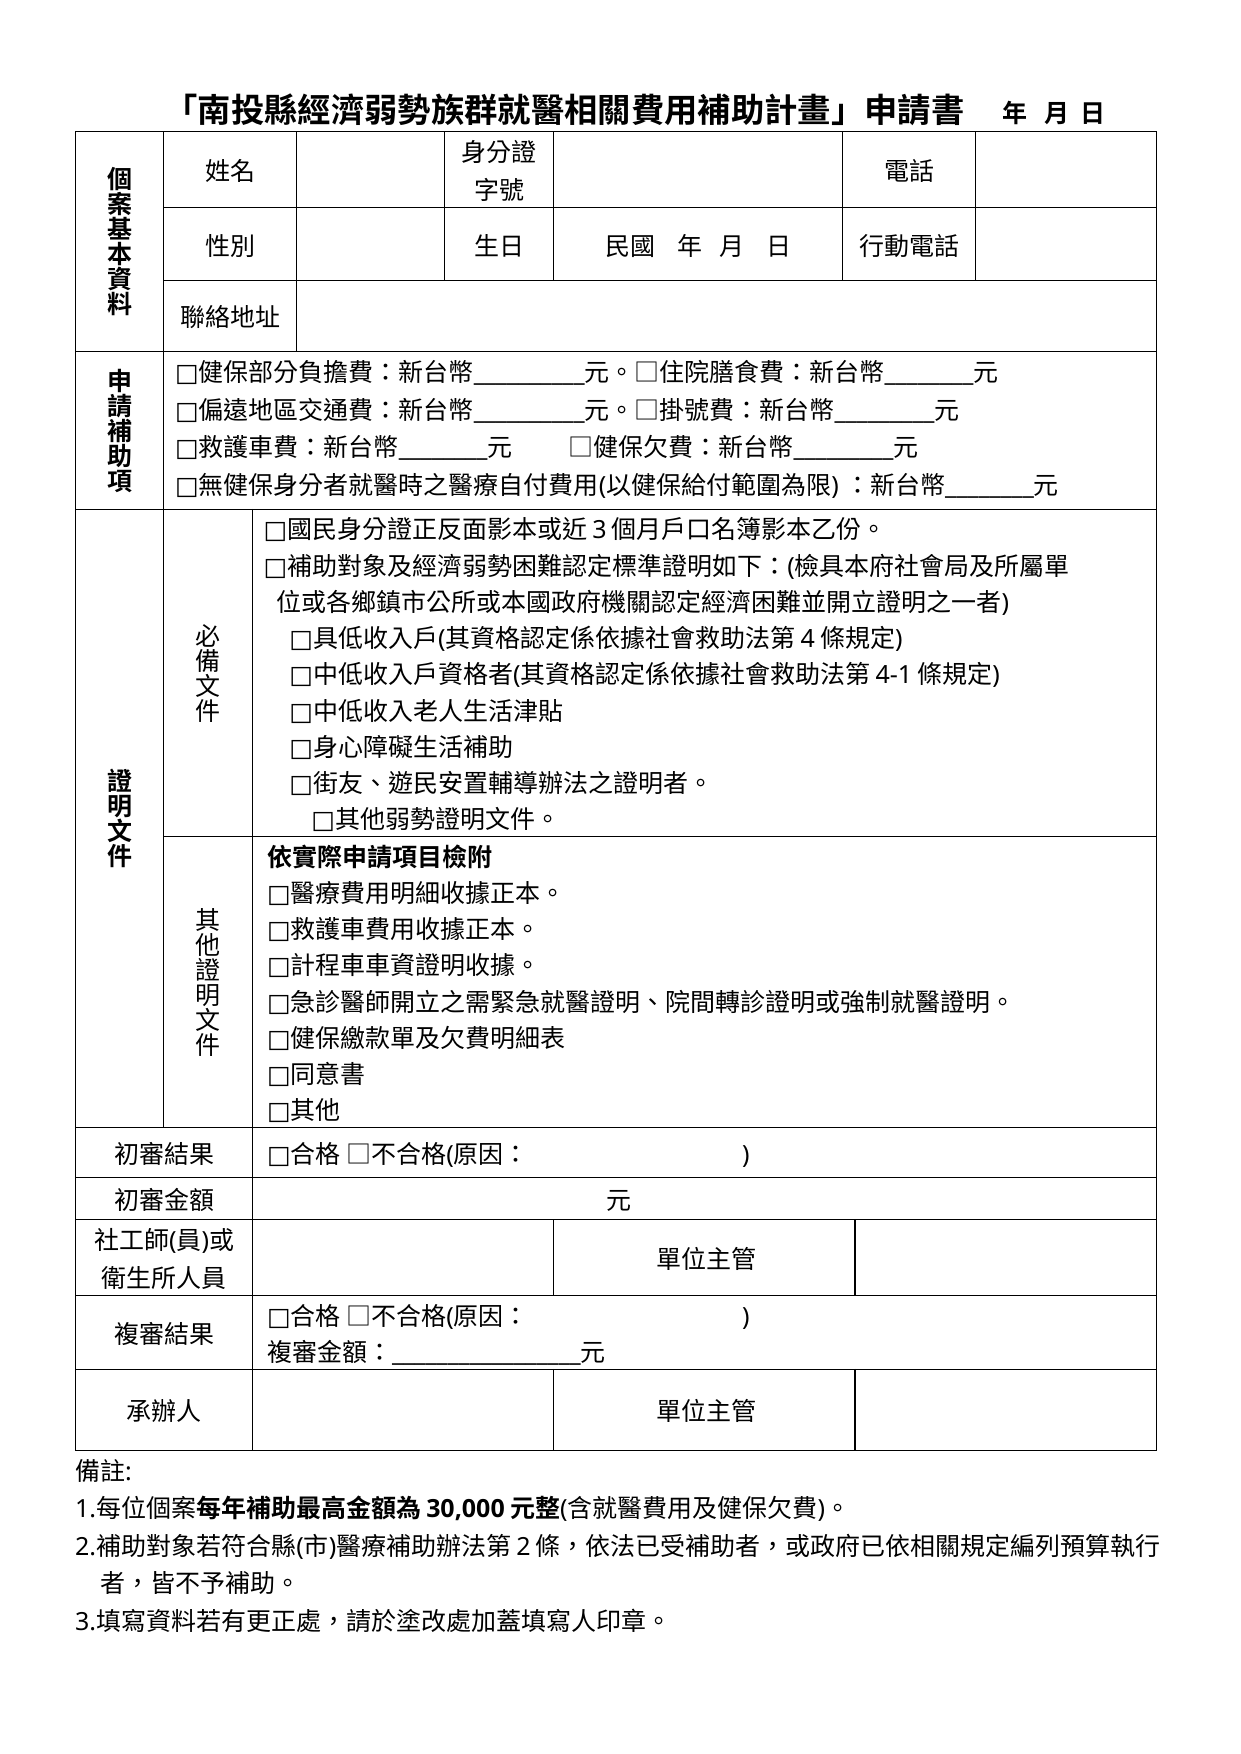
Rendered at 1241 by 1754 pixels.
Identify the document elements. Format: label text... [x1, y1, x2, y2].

table_cell 初審金額 [76, 1178, 252, 1219]
table_cell □合格 □不合格(原因： ) 複審金額：_________________元 [253, 1296, 1156, 1369]
table_cell 其他證明文件 [164, 837, 252, 1127]
text 備註: [75, 1451, 1165, 1488]
table_cell [253, 1220, 553, 1295]
text 「南投縣經濟弱勢族群就醫相關費用補助計畫」申請書 年 月 日 [75, 89, 1165, 131]
text 2.補助對象若符合縣(市)醫療補助辦法第2條，依法已受補助者，或政府已依相關規定編列預算執行者，皆不予補助。 [75, 1526, 1165, 1601]
table_cell 初審結果 [76, 1128, 252, 1177]
table_cell 依實際申請項目檢附 □醫療費用明細收據正本。 □救護車費用收據正本。 □計程車車資證明收據。 □急診醫師開立之需緊急就醫證明、院間轉診證明或強制就醫證明。 □健保繳款單及欠費明細表 □同意書 □其他 [253, 837, 1156, 1127]
table_header [554, 132, 842, 207]
table_cell 行動電話 [843, 208, 975, 280]
table_cell 性別 [164, 208, 296, 280]
table_cell [976, 208, 1156, 280]
table_cell □國民身分證正反面影本或近3個月戶口名簿影本乙份。 □補助對象及經濟弱勢困難認定標準證明如下：(檢具本府社會局及所屬單 位或各鄉鎮市公所或本國政府機關認定經濟困難並開立證明之一者) □具低收入戶(其資格認定係依據社會救助法第4條規定) □中低收入戶資格者(其資格認定係依據社會救助法第4-1條規定) □中低收入老人生活津貼 □身心障礙生活補助 □街友、遊民安置輔導辦法之證明者。 □其他弱勢證明文件。 [253, 510, 1156, 836]
table_cell [297, 281, 1156, 351]
table_cell 聯絡地址 [164, 281, 296, 351]
table_cell 承辦人 [76, 1370, 252, 1449]
table_cell [856, 1220, 1156, 1295]
table_cell 複審結果 [76, 1296, 252, 1369]
table_cell 社工師(員)或衛生所人員 [76, 1220, 252, 1295]
table_cell 單位主管 [554, 1220, 854, 1295]
table_cell □健保部分負擔費：新台幣__________元。□住院膳食費：新台幣________元 □偏遠地區交通費：新台幣__________元。□掛號費：新台幣_________元 □救護車費：新台幣________元 □健保欠費：新台幣_________元 □無健保身分者就醫時之醫療自付費用(以健保給付範圍為限) ：新台幣________元 [164, 352, 1156, 509]
text 3.填寫資料若有更正處，請於塗改處加蓋填寫人印章。 [75, 1601, 1165, 1638]
table_cell 必備文件 [164, 510, 252, 836]
table_cell □合格 □不合格(原因： ) [253, 1128, 1156, 1177]
table_cell [297, 208, 444, 280]
table_header 姓名 [164, 132, 296, 207]
table_header 個案基本資料 [76, 132, 163, 351]
table_header 身分證字號 [445, 132, 553, 207]
table_header [976, 132, 1156, 207]
table_header [297, 132, 444, 207]
table_cell 證明文件 [76, 510, 163, 1127]
table_cell [253, 1370, 553, 1449]
table_cell [856, 1370, 1156, 1449]
text 1.每位個案每年補助最高金額為30,000元整(含就醫費用及健保欠費)。 [75, 1488, 1165, 1526]
table_cell 民國 年 月 日 [554, 208, 842, 280]
table_cell 生日 [445, 208, 553, 280]
table_cell 單位主管 [554, 1370, 854, 1449]
table_cell 元 [253, 1178, 1156, 1219]
table_cell 申請補助項 [76, 352, 163, 509]
table_header 電話 [843, 132, 975, 207]
